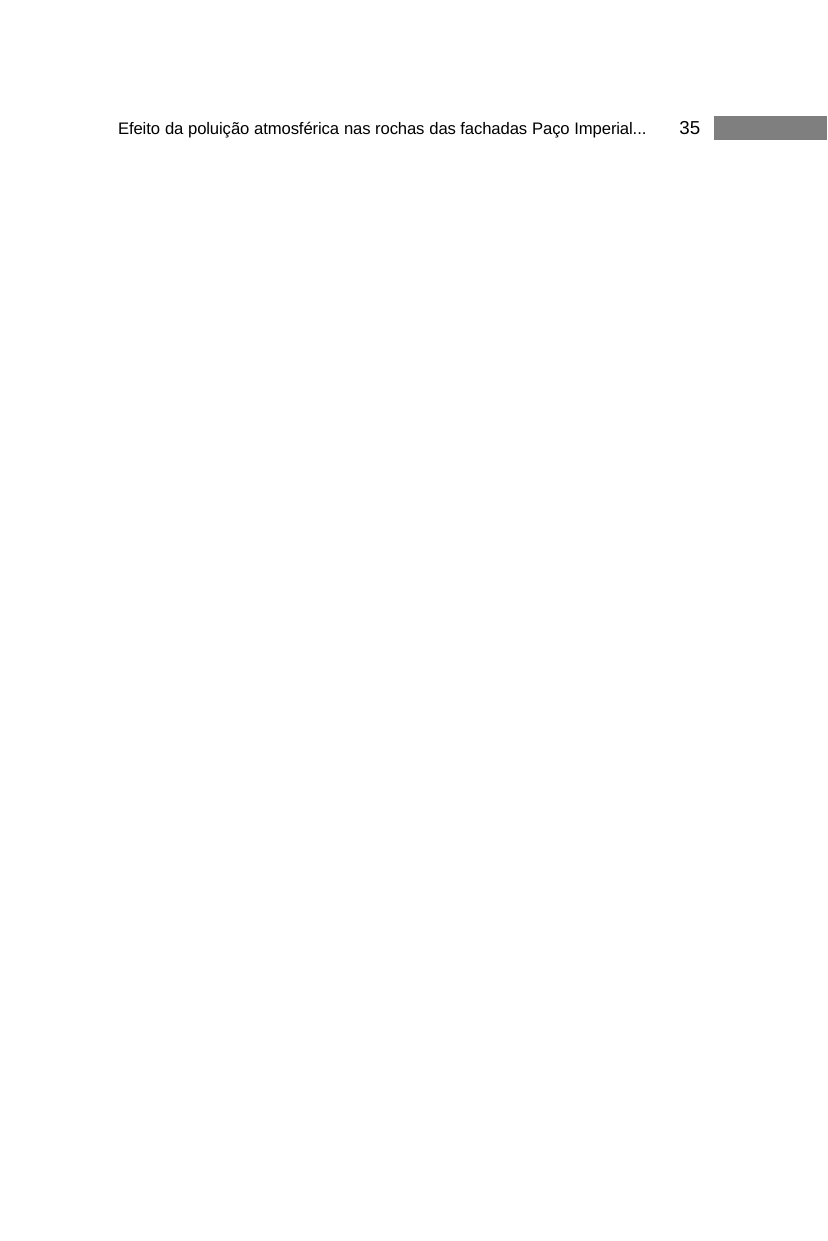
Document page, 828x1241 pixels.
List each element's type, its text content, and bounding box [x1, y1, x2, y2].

text Efeito da poluição atmosférica nas rochas das fachadas Paço Imperial... 35 [118, 117, 714, 139]
